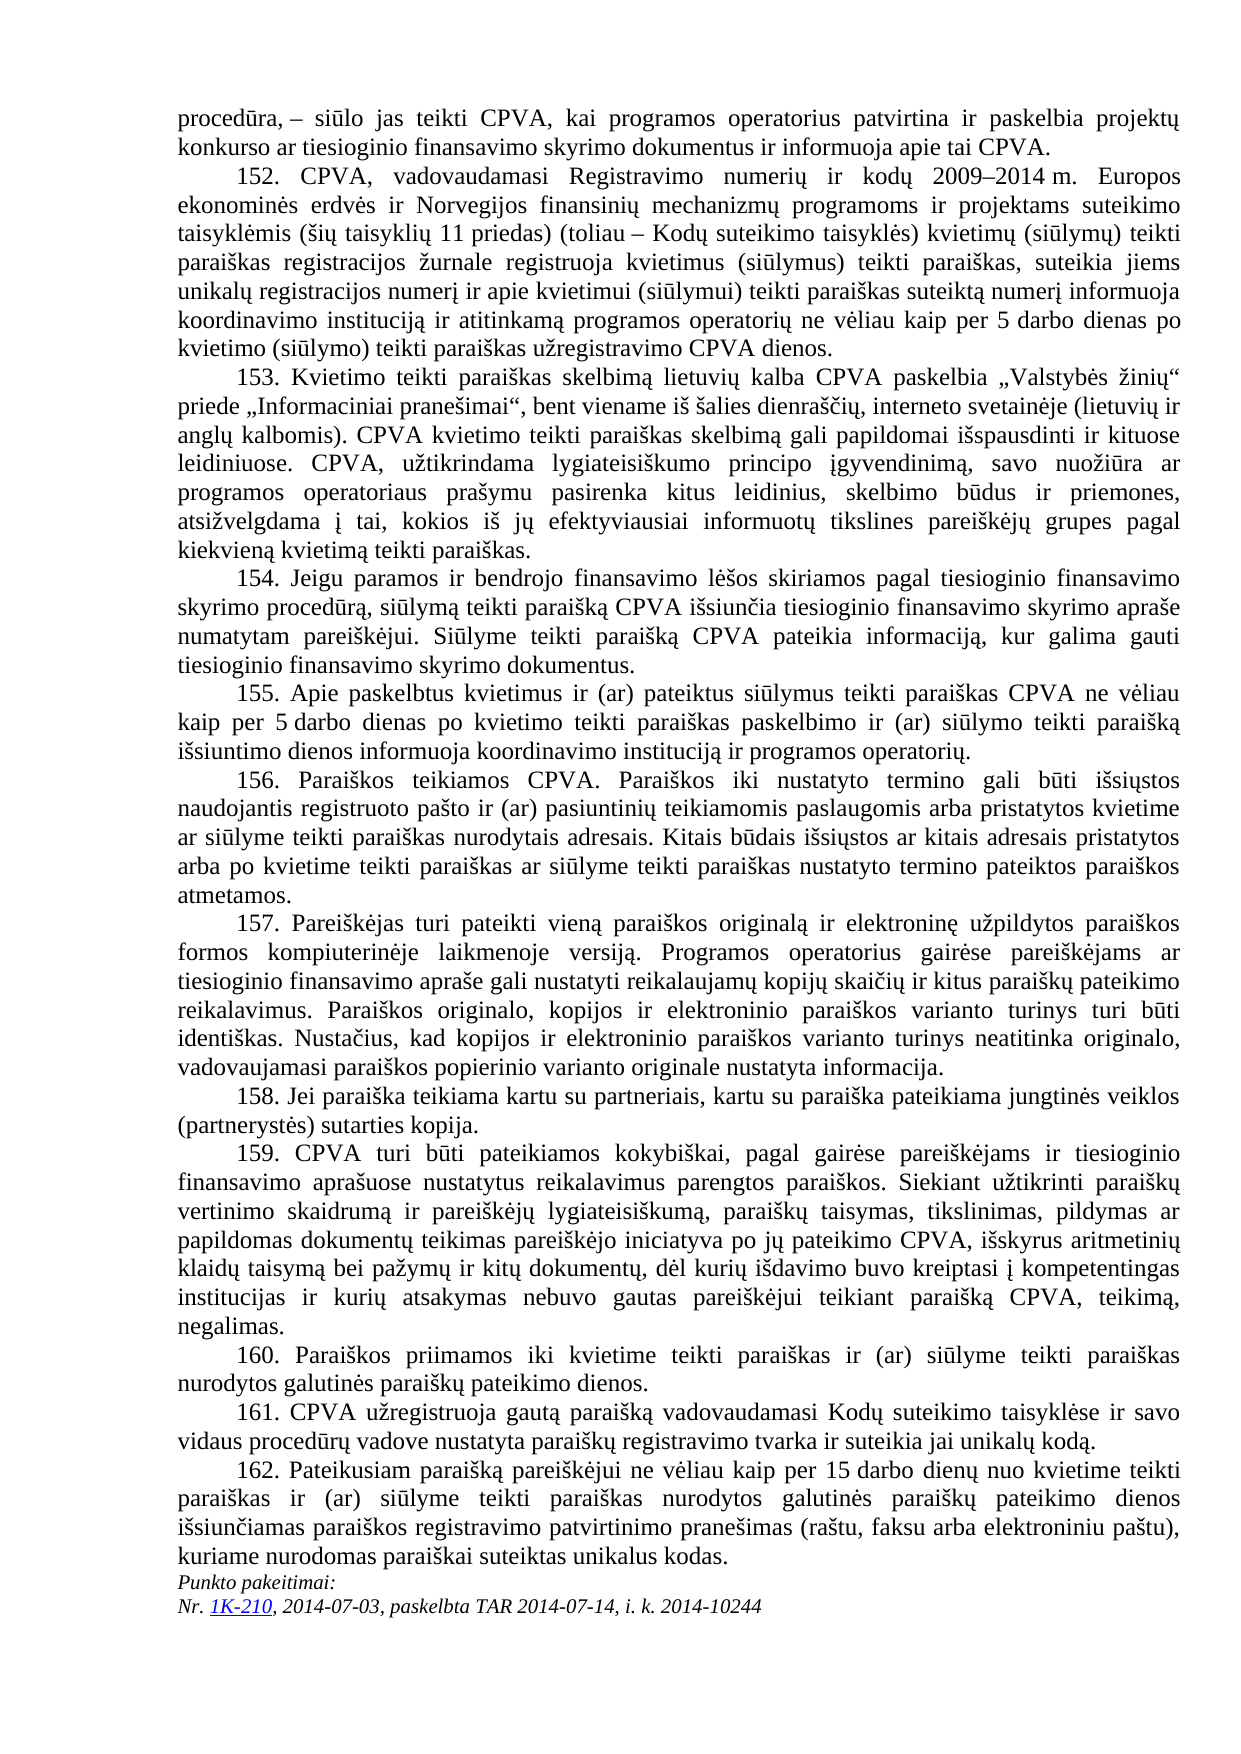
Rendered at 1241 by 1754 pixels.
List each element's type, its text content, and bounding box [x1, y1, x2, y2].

text 158. Jei paraiška teikiama kartu su partneriais, kartu su paraiška pateikiama jungtinės veiklos (partnerystės) sutarties kopija. [177, 1081, 1181, 1138]
text 155. Apie paskelbtus kvietimus ir (ar) pateiktus siūlymus teikti paraiškas CPVA ne vėliau kaip per 5 darbo dienas po kvietimo teikti paraiškas paskelbimo ir (ar) siūlymo teikti paraišką išsiuntimo dienos informuoja koordinavimo instituciją ir programos operatorių. [177, 678, 1181, 765]
text procedūra, – siūlo jas teikti CPVA, kai programos operatorius patvirtina ir paskelbia projektų konkurso ar tiesioginio finansavimo skyrimo dokumentus ir informuoja apie tai CPVA. [177, 103, 1181, 161]
text 152. CPVA, vadovaudamasi Registravimo numerių ir kodų 2009–2014 m. Europos ekonominės erdvės ir Norvegijos finansinių mechanizmų programoms ir projektams suteikimo taisyklėmis (šių taisyklių 11 priedas) (toliau – Kodų suteikimo taisyklės) kvietimų (siūlymų) teikti paraiškas registracijos žurnale registruoja kvietimus (siūlymus) teikti paraiškas, suteikia jiems unikalų registracijos numerį ir apie kvietimui (siūlymui) teikti paraiškas suteiktą numerį informuoja koordinavimo instituciją ir atitinkamą programos operatorių ne vėliau kaip per 5 darbo dienas po kvietimo (siūlymo) teikti paraiškas užregistravimo CPVA dienos. [177, 161, 1181, 362]
text 156. Paraiškos teikiamos CPVA. Paraiškos iki nustatyto termino gali būti išsiųstos naudojantis registruoto pašto ir (ar) pasiuntinių teikiamomis paslaugomis arba pristatytos kvietime ar siūlyme teikti paraiškas nurodytais adresais. Kitais būdais išsiųstos ar kitais adresais pristatytos arba po kvietime teikti paraiškas ar siūlyme teikti paraiškas nustatyto termino pateiktos paraiškos atmetamos. [177, 765, 1181, 908]
text 162. Pateikusiam paraišką pareiškėjui ne vėliau kaip per 15 darbo dienų nuo kvietime teikti paraiškas ir (ar) siūlyme teikti paraiškas nurodytos galutinės paraiškų pateikimo dienos išsiunčiamas paraiškos registravimo patvirtinimo pranešimas (raštu, faksu arba elektroniniu paštu), kuriame nurodomas paraiškai suteiktas unikalus kodas. [177, 1455, 1181, 1570]
text 153. Kvietimo teikti paraiškas skelbimą lietuvių kalba CPVA paskelbia „Valstybės žinių“ priede „Informaciniai pranešimai“, bent viename iš šalies dienraščių, interneto svetainėje (lietuvių ir anglų kalbomis). CPVA kvietimo teikti paraiškas skelbimą gali papildomai išspausdinti ir kituose leidiniuose. CPVA, užtikrindama lygiateisiškumo principo įgyvendinimą, savo nuožiūra ar programos operatoriaus prašymu pasirenka kitus leidinius, skelbimo būdus ir priemones, atsižvelgdama į tai, kokios iš jų efektyviausiai informuotų tikslines pareiškėjų grupes pagal kiekvieną kvietimą teikti paraiškas. [177, 362, 1181, 563]
text 160. Paraiškos priimamos iki kvietime teikti paraiškas ir (ar) siūlyme teikti paraiškas nurodytos galutinės paraiškų pateikimo dienos. [177, 1340, 1181, 1397]
text 157. Pareiškėjas turi pateikti vieną paraiškos originalą ir elektroninę užpildytos paraiškos formos kompiuterinėje laikmenoje versiją. Programos operatorius gairėse pareiškėjams ar tiesioginio finansavimo apraše gali nustatyti reikalaujamų kopijų skaičių ir kitus paraiškų pateikimo reikalavimus. Paraiškos originalo, kopijos ir elektroninio paraiškos varianto turinys turi būti identiškas. Nustačius, kad kopijos ir elektroninio paraiškos varianto turinys neatitinka originalo, vadovaujamasi paraiškos popierinio varianto originale nustatyta informacija. [177, 908, 1181, 1081]
text Nr. 1K-210, 2014-07-03, paskelbta TAR 2014-07-14, i. k. 2014-10244 [177, 1594, 1181, 1618]
text Punkto pakeitimai: [177, 1570, 1181, 1594]
text 154. Jeigu paramos ir bendrojo finansavimo lėšos skiriamos pagal tiesioginio finansavimo skyrimo procedūrą, siūlymą teikti paraišką CPVA išsiunčia tiesioginio finansavimo skyrimo apraše numatytam pareiškėjui. Siūlyme teikti paraišką CPVA pateikia informaciją, kur galima gauti tiesioginio finansavimo skyrimo dokumentus. [177, 563, 1181, 678]
text 159. CPVA turi būti pateikiamos kokybiškai, pagal gairėse pareiškėjams ir tiesioginio finansavimo aprašuose nustatytus reikalavimus parengtos paraiškos. Siekiant užtikrinti paraiškų vertinimo skaidrumą ir pareiškėjų lygiateisiškumą, paraiškų taisymas, tikslinimas, pildymas ar papildomas dokumentų teikimas pareiškėjo iniciatyva po jų pateikimo CPVA, išskyrus aritmetinių klaidų taisymą bei pažymų ir kitų dokumentų, dėl kurių išdavimo buvo kreiptasi į kompetentingas institucijas ir kurių atsakymas nebuvo gautas pareiškėjui teikiant paraišką CPVA, teikimą, negalimas. [177, 1138, 1181, 1340]
text 161. CPVA užregistruoja gautą paraišką vadovaudamasi Kodų suteikimo taisyklėse ir savo vidaus procedūrų vadove nustatyta paraiškų registravimo tvarka ir suteikia jai unikalų kodą. [177, 1397, 1181, 1455]
